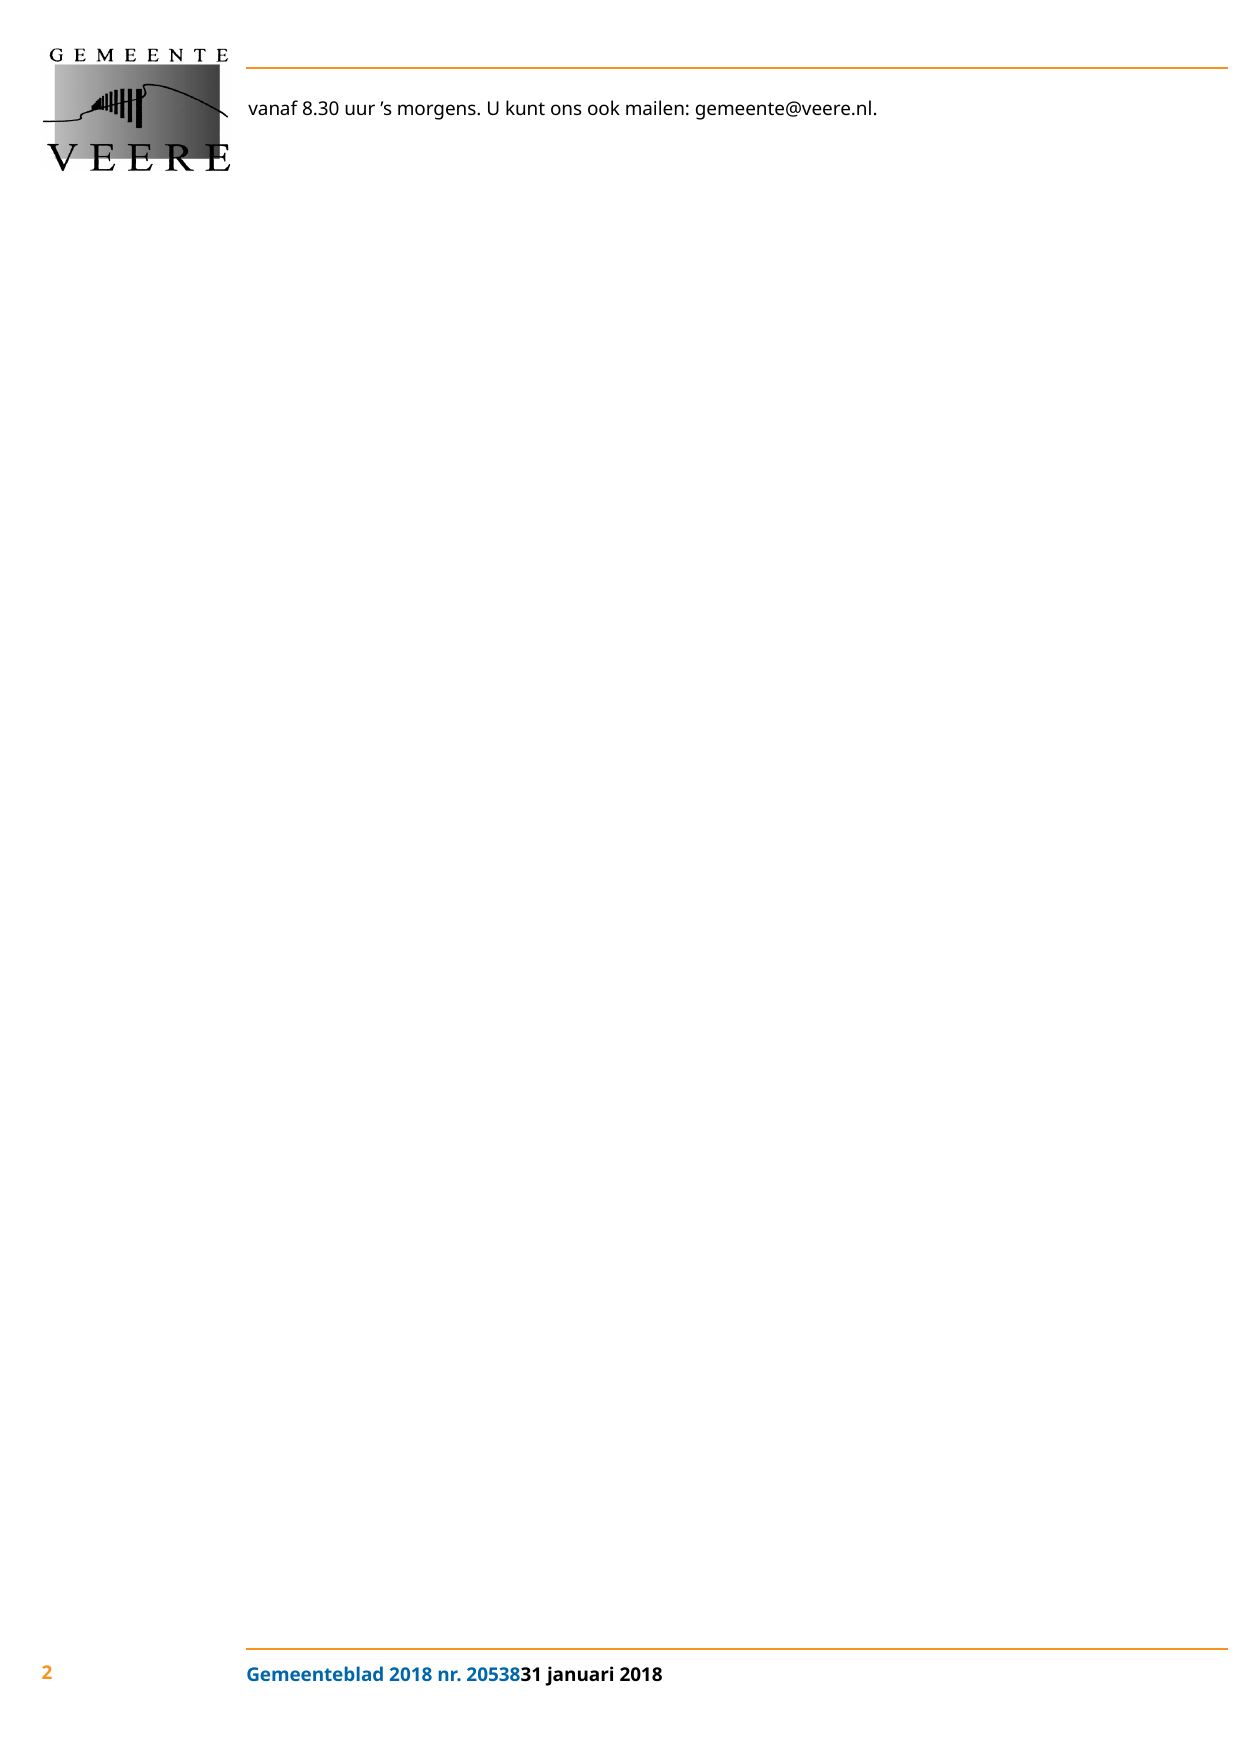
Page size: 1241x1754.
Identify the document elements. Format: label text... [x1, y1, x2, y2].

picture [41, 47, 231, 172]
text vanaf 8.30 uur ’s morgens. U kunt ons ook mailen: gemeente@veere.nl. [248, 95, 1152, 121]
